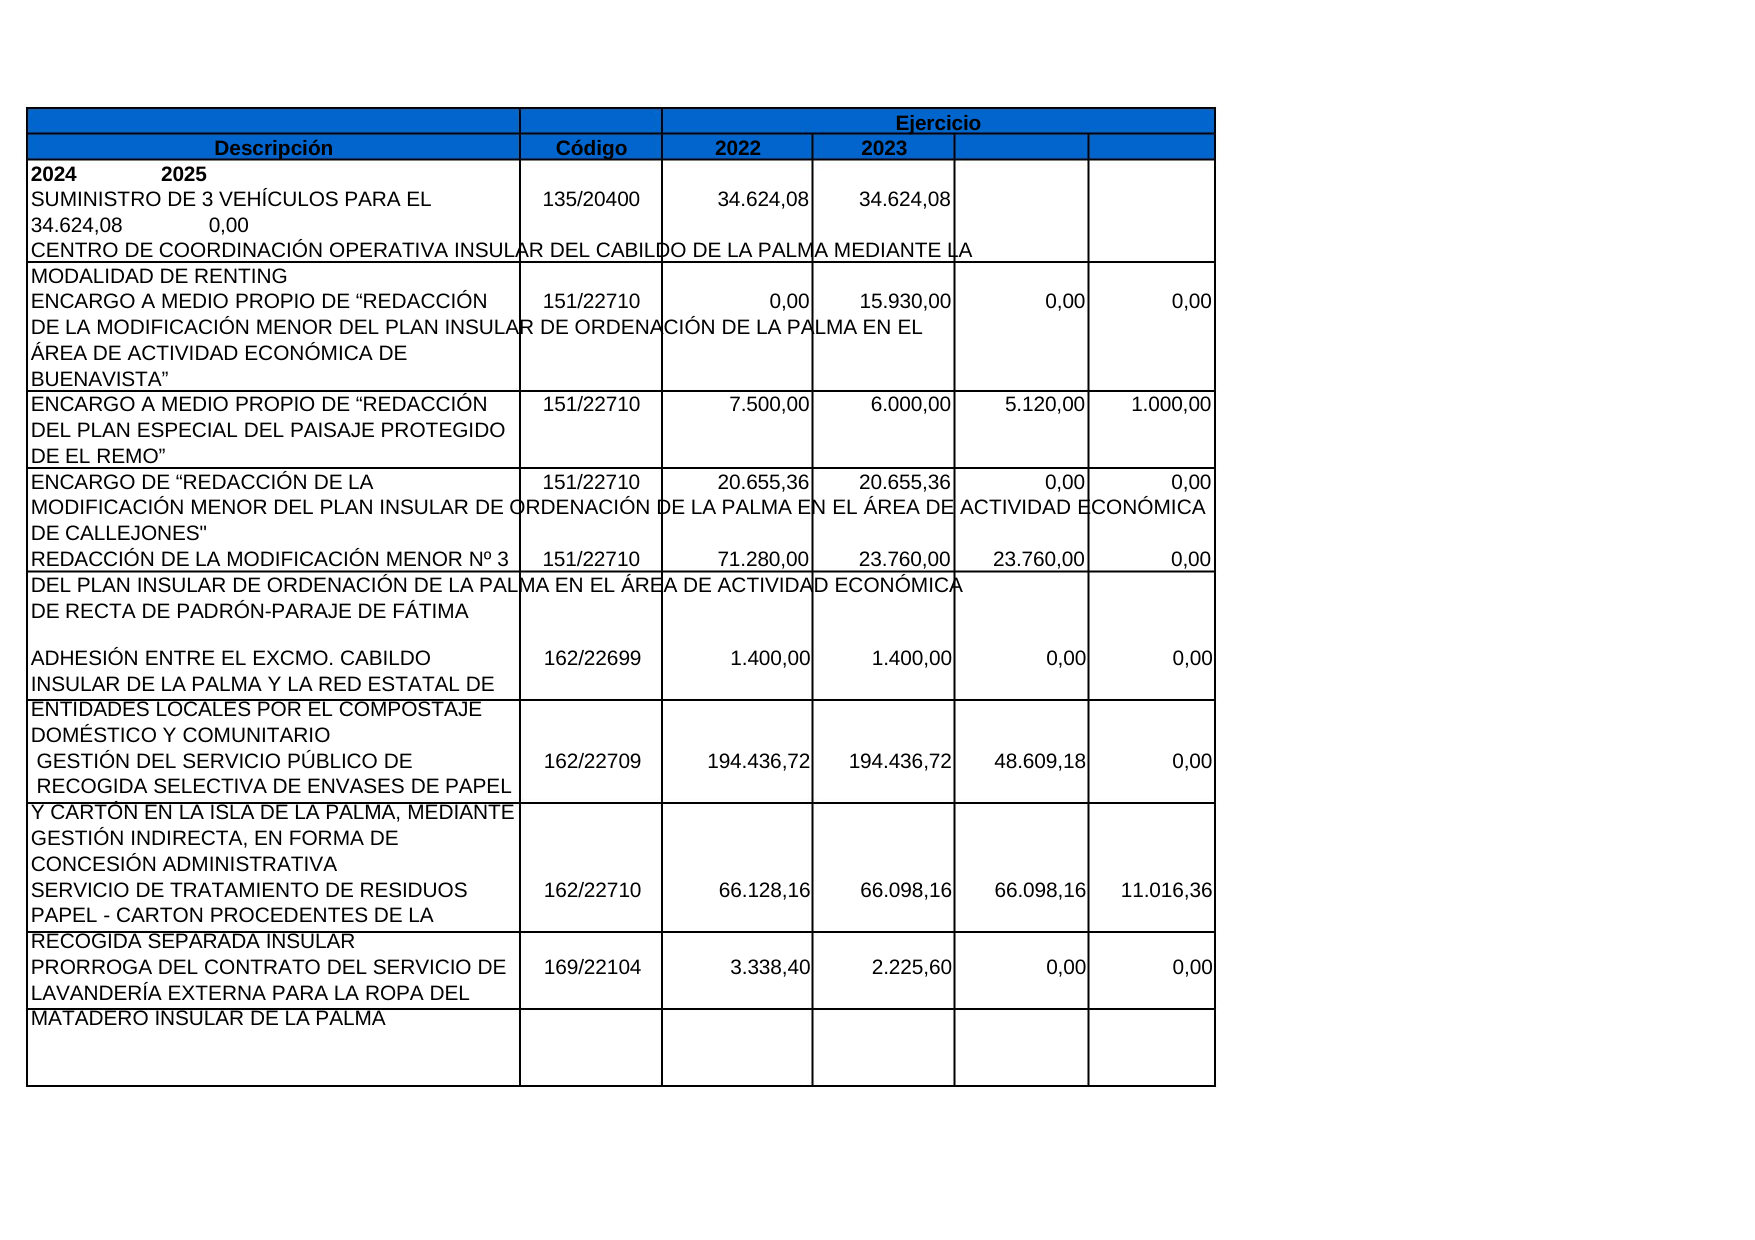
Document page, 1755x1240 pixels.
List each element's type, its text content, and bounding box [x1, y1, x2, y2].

text DE EL REMO” [1218, 444, 1744, 468]
text DE RECTA DE PADRÓN-PARAJE DE FÁTIMA [1218, 599, 1744, 623]
text ENCARGO A MEDIO PROPIO DE “REDACCIÓN 151/22710 7.500,00 6.000,00 5.120,00 1.000,00 DEL PLAN ESPECIAL DEL PAISAJE PROTEGIDO [1218, 391, 1744, 443]
